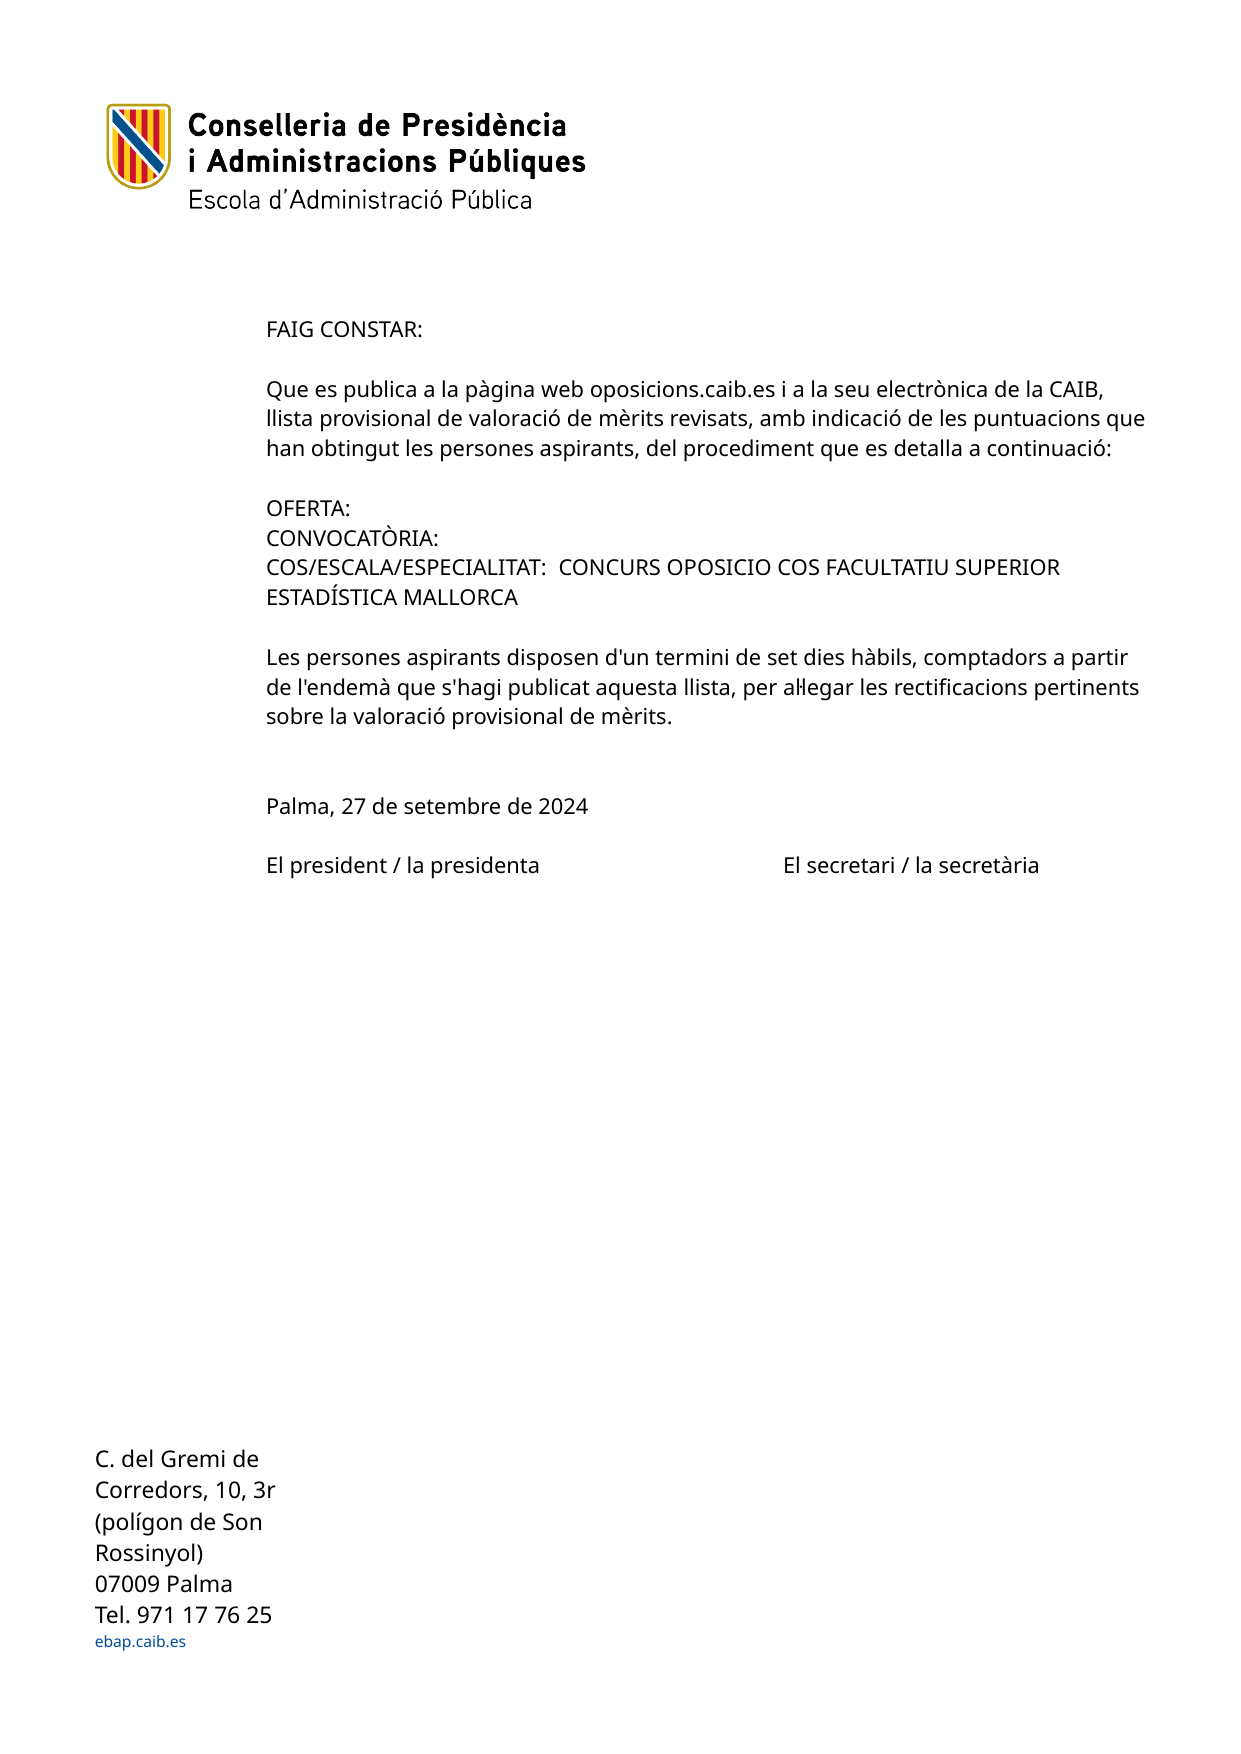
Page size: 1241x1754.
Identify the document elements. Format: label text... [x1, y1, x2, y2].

text Palma, 27 de setembre de 2024 [266, 791, 1151, 820]
text CONVOCATÒRIA: [266, 522, 1151, 552]
text Les persones aspirants disposen d'un termini de set dies hàbils, comptadors a partir de l'endemà que s'hagi publicat aquesta llista, per al·legar les rectificacions pertinents sobre la valoració provisional de mèrits. [266, 642, 1151, 731]
text FAIG CONSTAR: [266, 314, 1151, 344]
picture [96, 93, 594, 221]
text COS/ESCALA/ESPECIALITAT: CONCURS OPOSICIO COS FACULTATIU SUPERIOR ESTADÍSTICA MALLORCA [266, 552, 1151, 612]
text OFERTA: [266, 493, 1151, 522]
text El president / la presidenta El secretari / la secretària [266, 850, 1151, 880]
text Que es publica a la pàgina web oposicions.caib.es i a la seu electrònica de la CAIB, llista provisional de valoració de mèrits revisats, amb indicació de les puntuacions que han obtingut les persones aspirants, del procediment que es detalla a continuació: [266, 373, 1151, 463]
